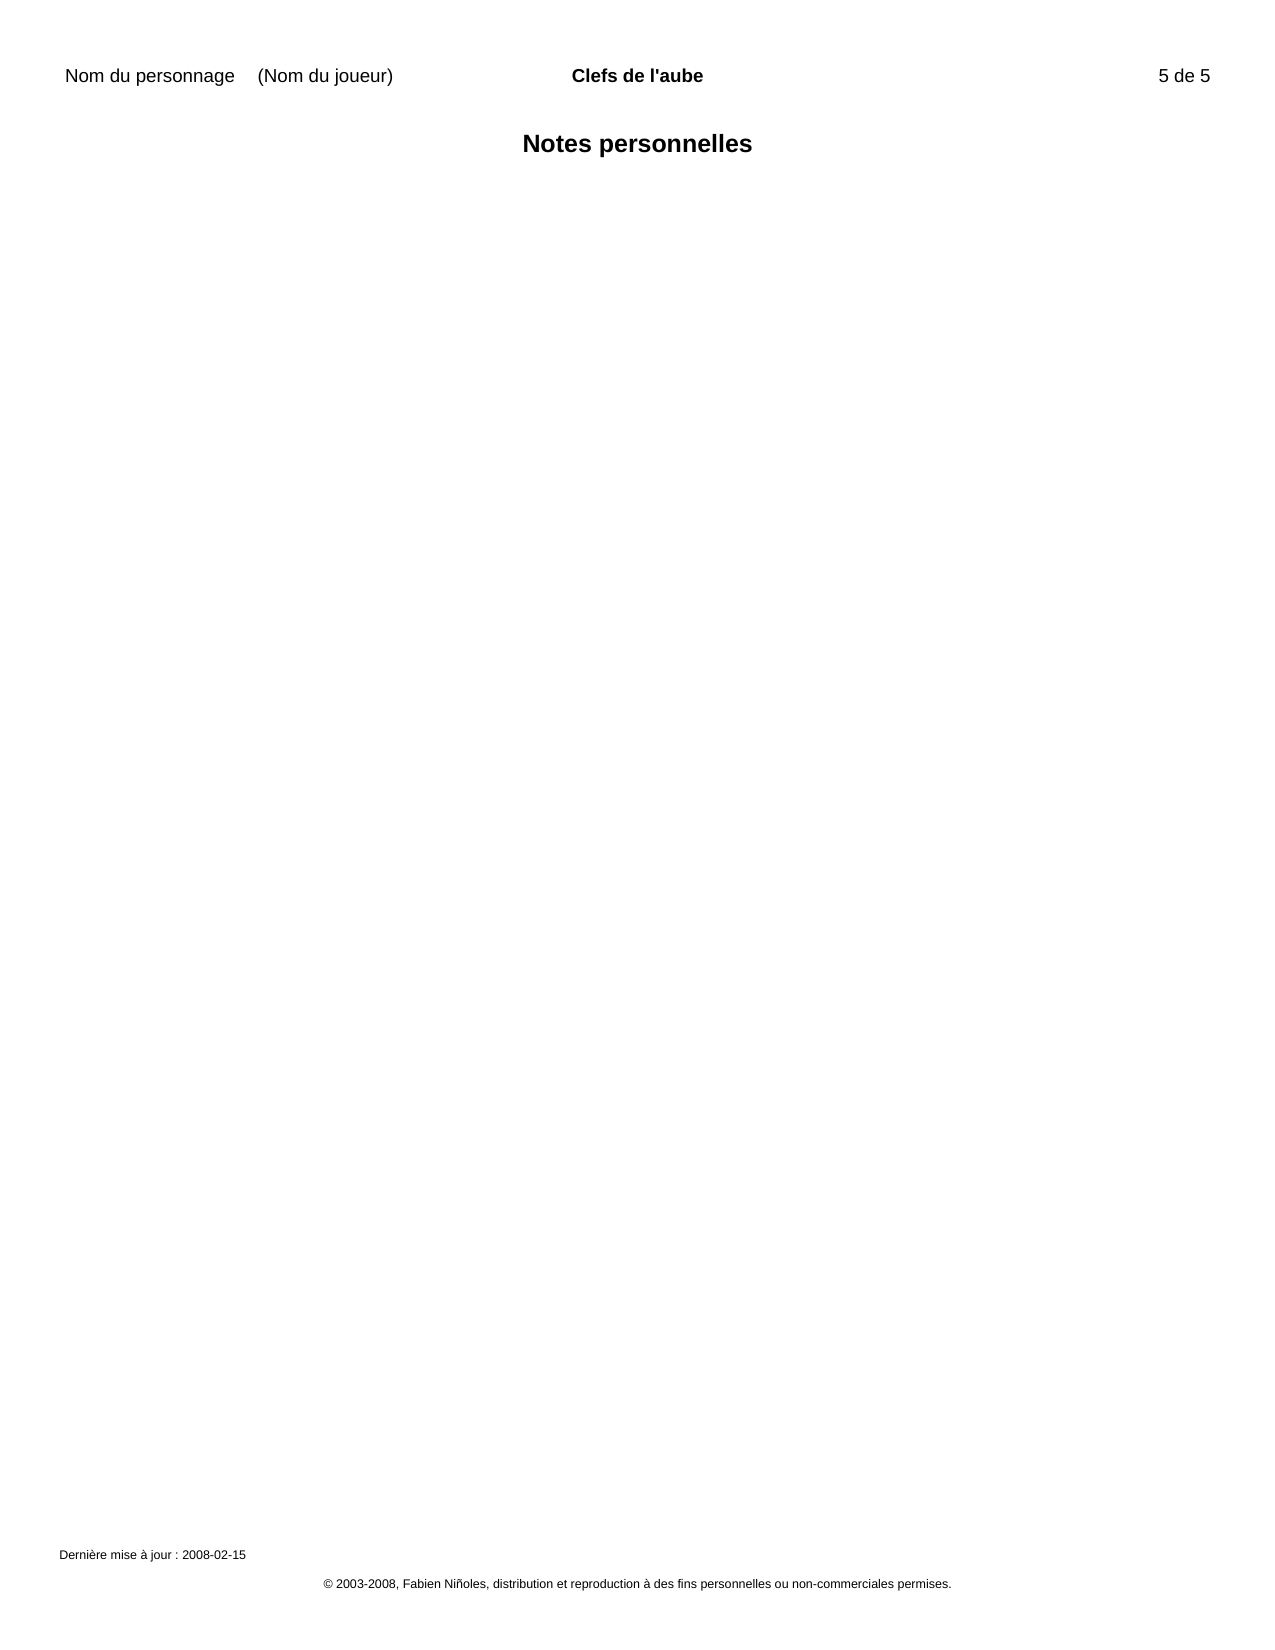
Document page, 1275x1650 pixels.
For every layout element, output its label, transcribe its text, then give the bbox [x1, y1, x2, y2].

text Notes personnelles [59, 129, 1216, 158]
